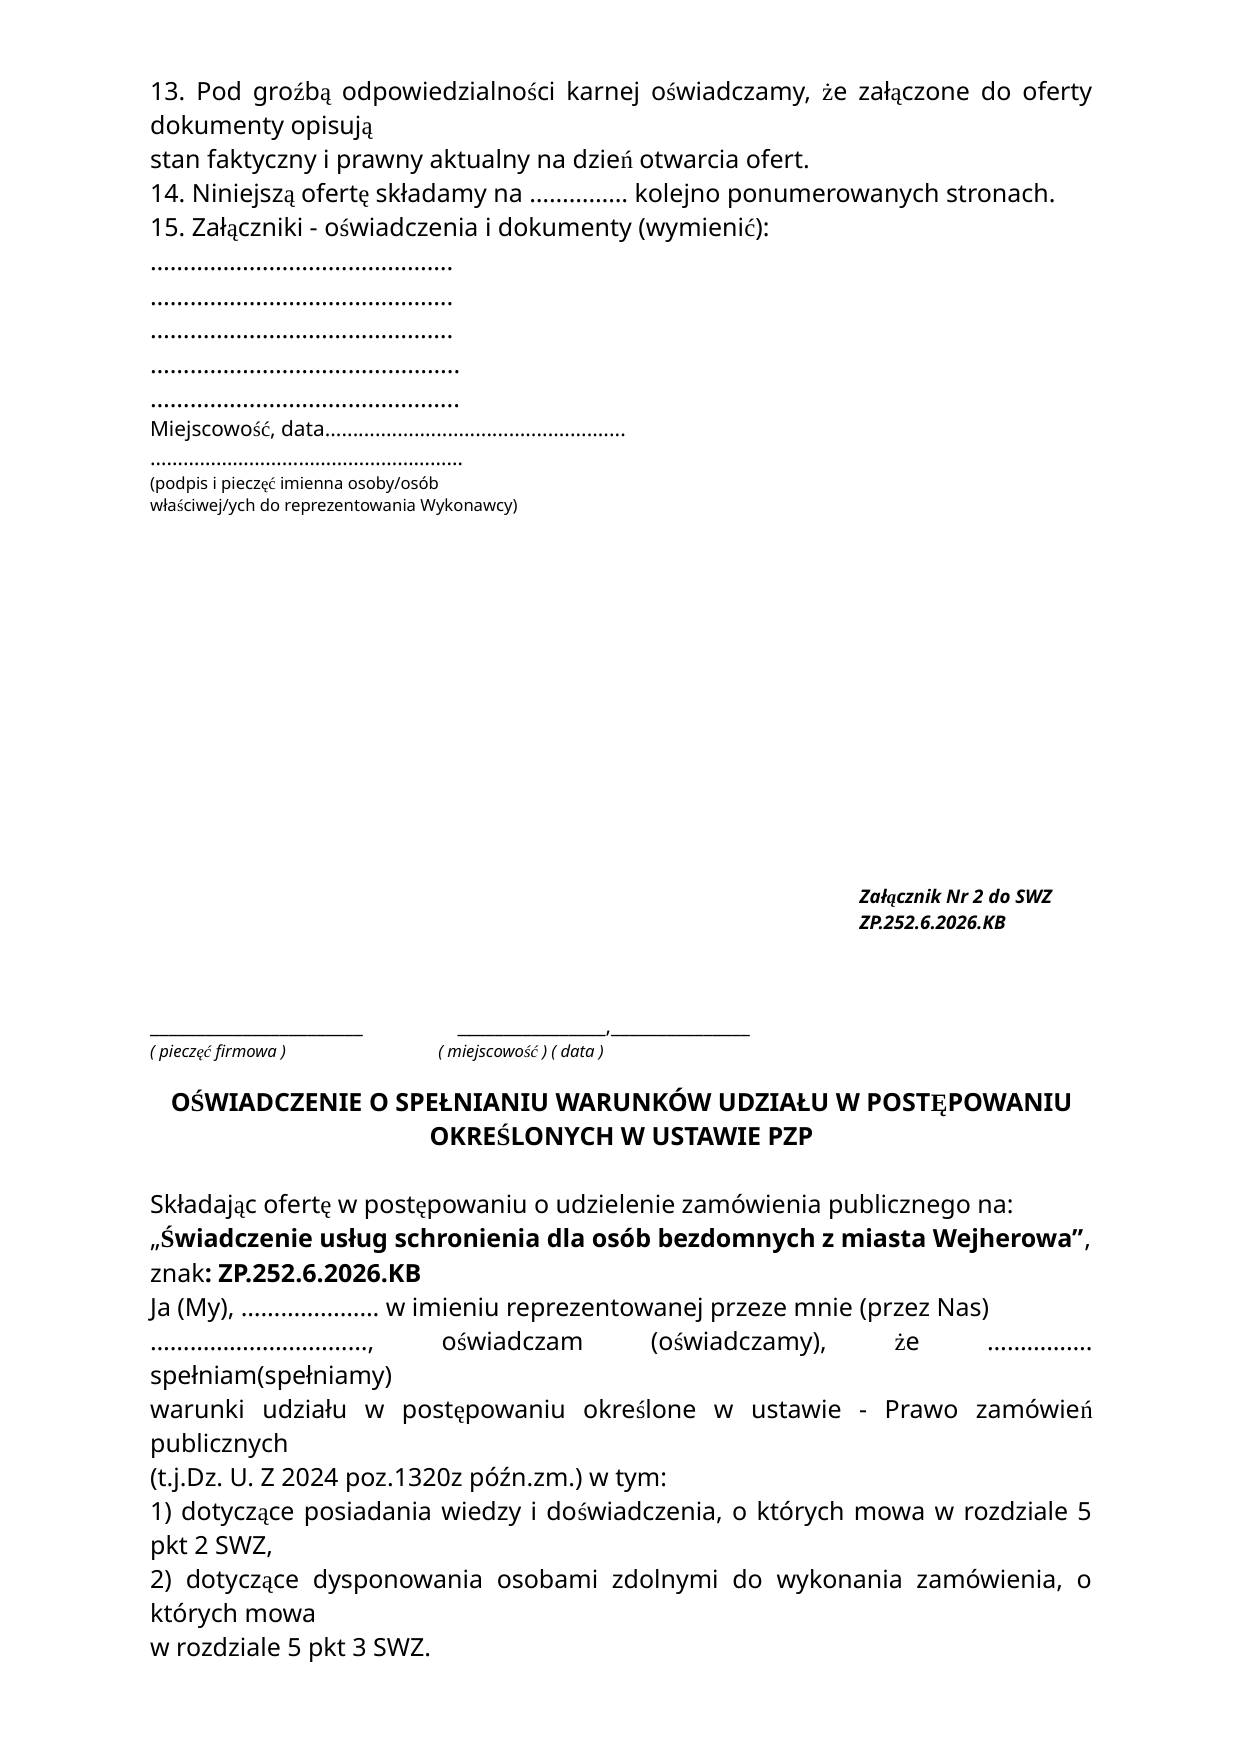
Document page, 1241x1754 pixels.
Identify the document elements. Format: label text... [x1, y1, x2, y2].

text ………………………………………. [150, 244, 1092, 278]
text Ja (My), ………………… w imieniu reprezentowanej przeze mnie (przez Nas) [150, 1289, 1092, 1323]
text (t.j.Dz. U. Z 2024 poz.1320z późn.zm.) w tym: [150, 1459, 1092, 1494]
text ……………………………………….. [150, 380, 1092, 414]
text ZP.252.6.2026.KB [150, 909, 1092, 934]
text ( pieczęć firmowa ) ( miejscowość ) ( data ) [150, 1039, 1092, 1062]
text warunki udziału w postępowaniu określone w ustawie - Prawo zamówień publicznych [150, 1391, 1092, 1459]
text OKREŚLONYCH W USTAWIE PZP [150, 1119, 1092, 1153]
text 14. Niniejszą ofertę składamy na …………… kolejno ponumerowanych stronach. [150, 176, 1092, 210]
text stan faktyczny i prawny aktualny na dzień otwarcia ofert. [150, 142, 1092, 176]
text Załącznik Nr 2 do SWZ [150, 883, 1092, 909]
text 15. Załączniki - oświadczenia i dokumenty (wymienić): [150, 210, 1092, 244]
text właściwej/ych do reprezentowania Wykonawcy) [150, 494, 1092, 517]
text znak: ZP.252.6.2026.KB [150, 1255, 1092, 1289]
text ………………………………………. [150, 312, 1092, 346]
text OŚWIADCZENIE O SPEŁNIANIU WARUNKÓW UDZIAŁU W POSTĘPOWANIU [150, 1085, 1092, 1119]
text Miejscowość, data...................................................... [150, 414, 1092, 443]
text 1) dotyczące posiadania wiedzy i doświadczenia, o których mowa w rozdziale 5 pkt 2 SWZ, [150, 1494, 1092, 1562]
text ……………………………...……….. [150, 346, 1092, 380]
text 13. Pod groźbą odpowiedzialności karnej oświadczamy, że załączone do oferty dokumenty opisują [150, 74, 1092, 142]
text ………………………………………………… [150, 443, 1092, 471]
text „Świadczenie usług schronienia dla osób bezdomnych z miasta Wejherowa”, [150, 1221, 1092, 1255]
text Składając ofertę w postępowaniu o udzielenie zamówienia publicznego na: [150, 1187, 1092, 1221]
text 2) dotyczące dysponowania osobami zdolnymi do wykonania zamówienia, o których mowa [150, 1562, 1092, 1630]
text (podpis i pieczęć imienna osoby/osób [150, 471, 1092, 494]
text ……………………………, oświadczam (oświadczamy), że ……………. spełniam(spełniamy) [150, 1323, 1092, 1391]
text ………………………………………. [150, 278, 1092, 312]
text _______________________ ________________,_______________ [150, 1011, 1092, 1039]
text w rozdziale 5 pkt 3 SWZ. [150, 1630, 1092, 1664]
